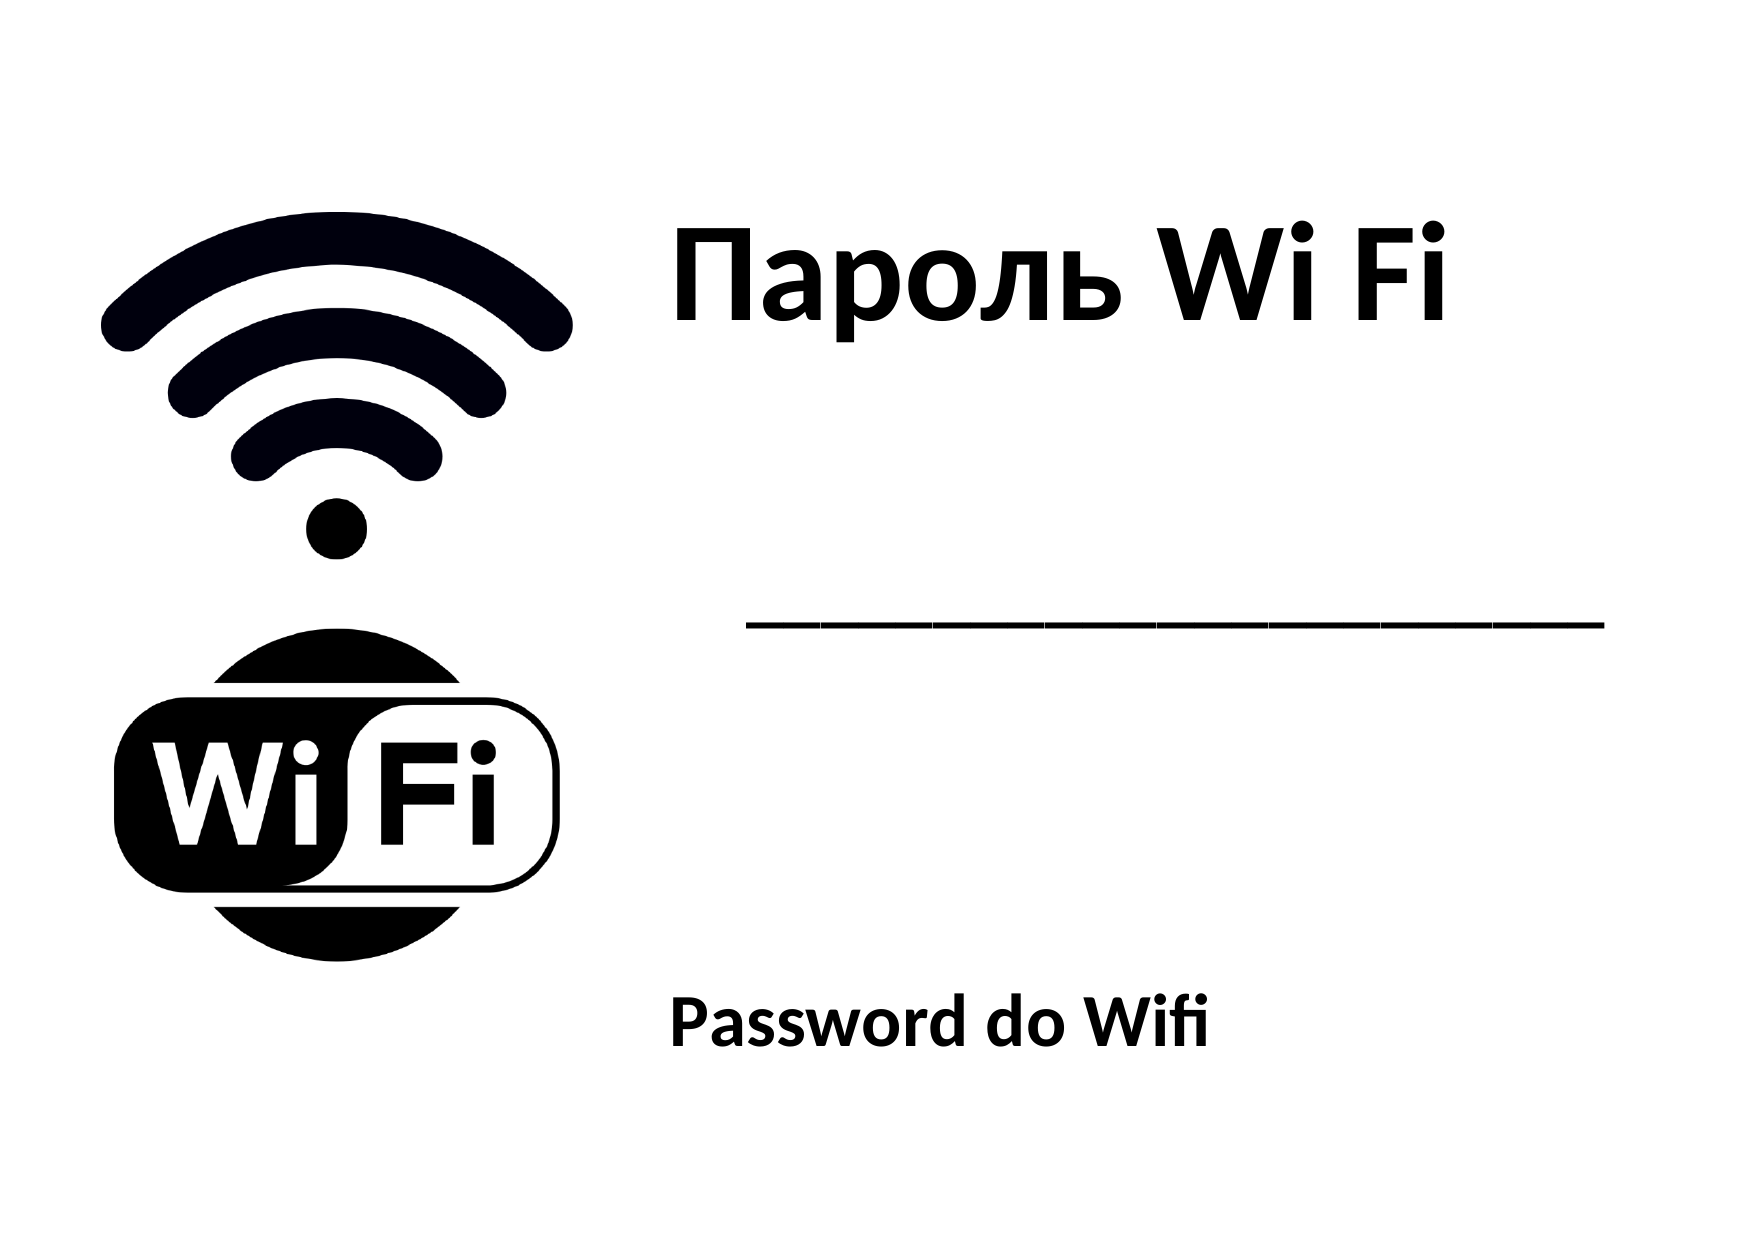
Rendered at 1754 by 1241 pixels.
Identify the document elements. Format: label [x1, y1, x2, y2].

picture [59, 88, 633, 1017]
